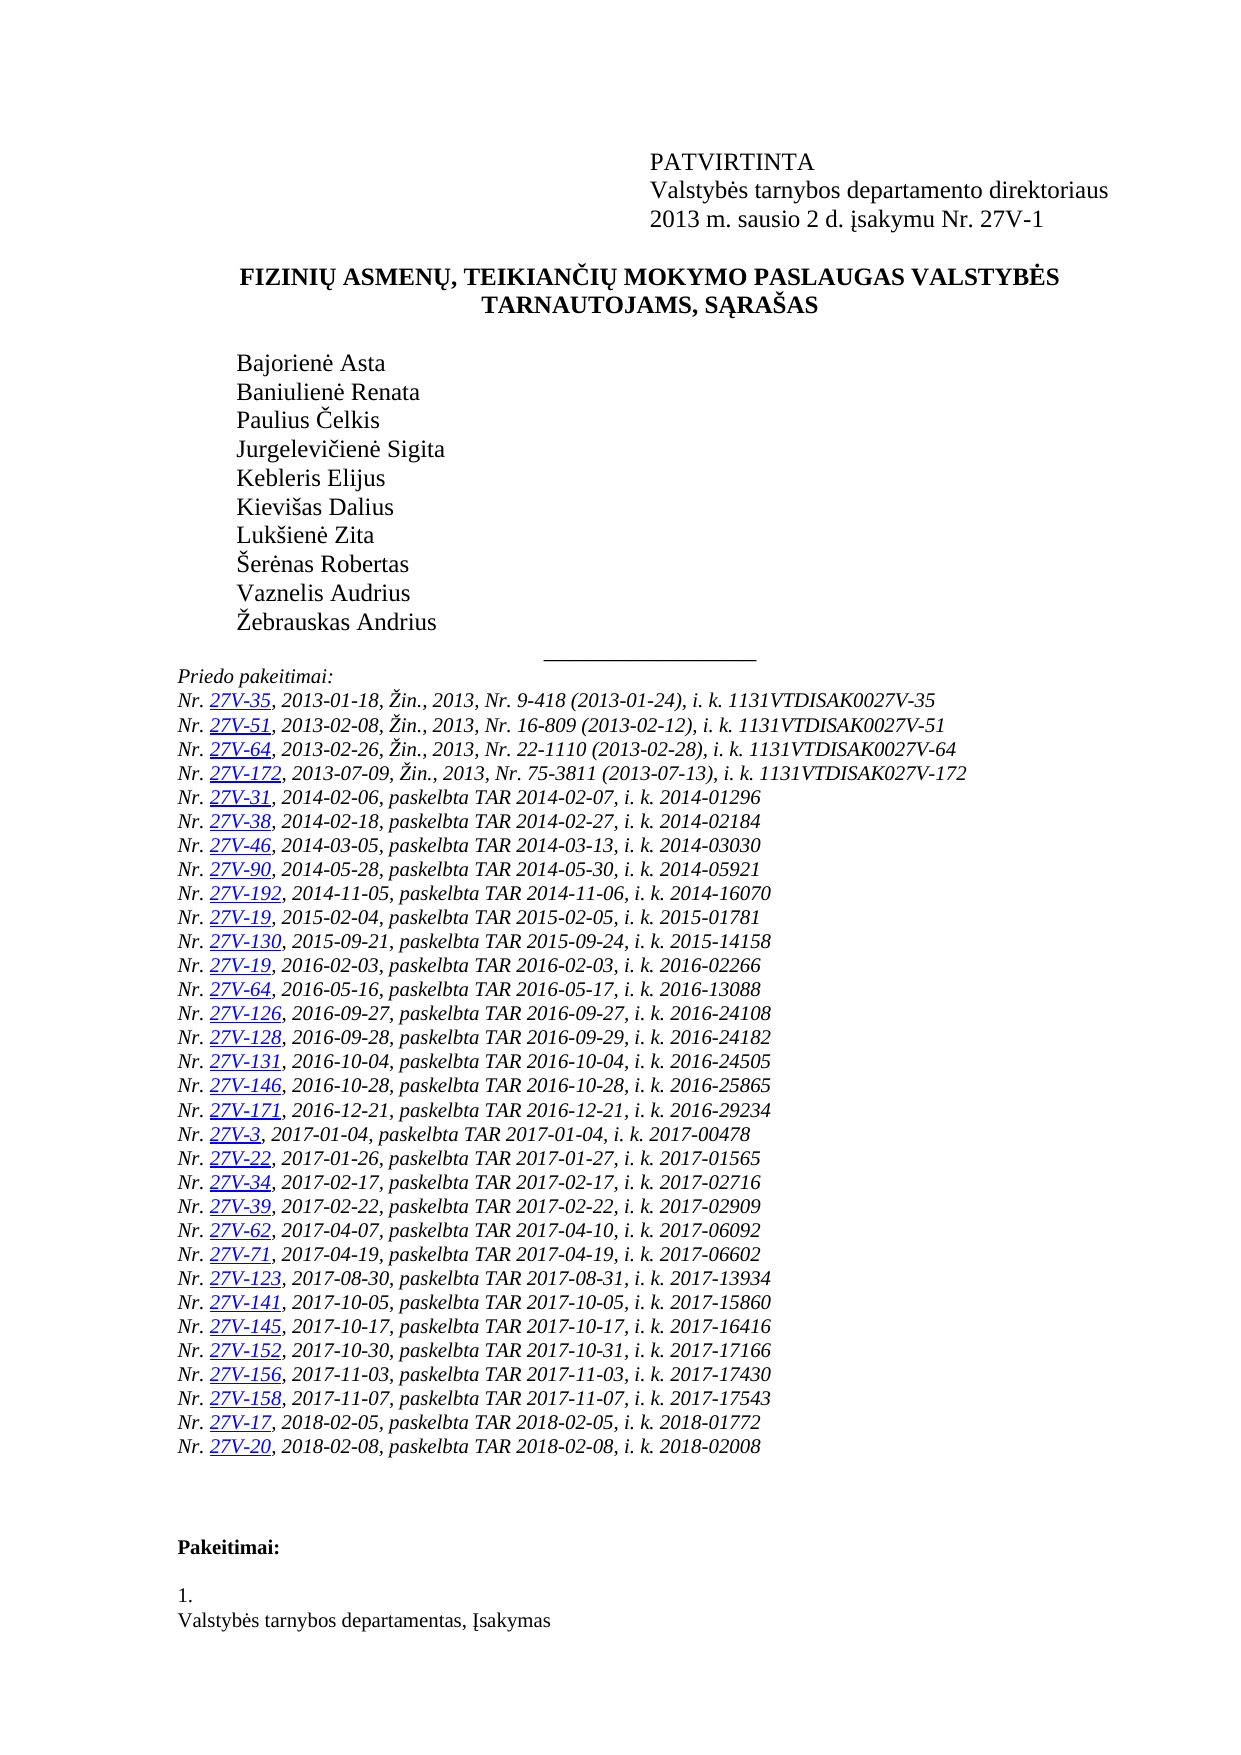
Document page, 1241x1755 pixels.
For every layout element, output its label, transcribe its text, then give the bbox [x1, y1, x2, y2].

text Lukšienė Zita [177, 521, 1122, 549]
text Nr. 27V-90, 2014-05-28, paskelbta TAR 2014-05-30, i. k. 2014-05921 [177, 857, 1122, 881]
text Kievišas Dalius [177, 492, 1122, 521]
text Nr. 27V-19, 2016-02-03, paskelbta TAR 2016-02-03, i. k. 2016-02266 [177, 953, 1122, 977]
text Jurgelevičienė Sigita [177, 434, 1122, 463]
text Nr. 27V-62, 2017-04-07, paskelbta TAR 2017-04-10, i. k. 2017-06092 [177, 1218, 1122, 1242]
text Nr. 27V-126, 2016-09-27, paskelbta TAR 2016-09-27, i. k. 2016-24108 [177, 1001, 1122, 1025]
text Vaznelis Audrius [177, 578, 1122, 607]
text Valstybės tarnybos departamentas, Įsakymas [177, 1607, 1122, 1632]
text Nr. 27V-145, 2017-10-17, paskelbta TAR 2017-10-17, i. k. 2017-16416 [177, 1314, 1122, 1338]
text Nr. 27V-38, 2014-02-18, paskelbta TAR 2014-02-27, i. k. 2014-02184 [177, 809, 1122, 833]
text Nr. 27V-131, 2016-10-04, paskelbta TAR 2016-10-04, i. k. 2016-24505 [177, 1049, 1122, 1073]
text Nr. 27V-156, 2017-11-03, paskelbta TAR 2017-11-03, i. k. 2017-17430 [177, 1362, 1122, 1386]
text Nr. 27V-34, 2017-02-17, paskelbta TAR 2017-02-17, i. k. 2017-02716 [177, 1170, 1122, 1194]
text Šerėnas Robertas [177, 549, 1122, 578]
text Nr. 27V-130, 2015-09-21, paskelbta TAR 2015-09-24, i. k. 2015-14158 [177, 929, 1122, 953]
text _________________ [177, 636, 1122, 664]
text Nr. 27V-141, 2017-10-05, paskelbta TAR 2017-10-05, i. k. 2017-15860 [177, 1290, 1122, 1314]
text Kebleris Elijus [177, 463, 1122, 492]
text Nr. 27V-39, 2017-02-22, paskelbta TAR 2017-02-22, i. k. 2017-02909 [177, 1194, 1122, 1218]
text Priedo pakeitimai: [177, 664, 1122, 688]
text Žebrauskas Andrius [177, 607, 1122, 636]
text FIZINIŲ ASMENŲ, TEIKIANČIŲ MOKYMO PASLAUGAS VALSTYBĖS TARNAUTOJAMS, SĄRAŠAS [177, 262, 1122, 319]
text Valstybės tarnybos departamento direktoriaus [649, 176, 1122, 204]
text Nr. 27V-64, 2013-02-26, Žin., 2013, Nr. 22-1110 (2013-02-28), i. k. 1131VTDISAK0027V-64 [177, 737, 1122, 761]
text Paulius Čelkis [177, 406, 1122, 434]
text Nr. 27V-22, 2017-01-26, paskelbta TAR 2017-01-27, i. k. 2017-01565 [177, 1146, 1122, 1170]
text PATVIRTINTA [649, 147, 1122, 176]
text Nr. 27V-128, 2016-09-28, paskelbta TAR 2016-09-29, i. k. 2016-24182 [177, 1025, 1122, 1049]
text Nr. 27V-192, 2014-11-05, paskelbta TAR 2014-11-06, i. k. 2014-16070 [177, 881, 1122, 905]
text Nr. 27V-35, 2013-01-18, Žin., 2013, Nr. 9-418 (2013-01-24), i. k. 1131VTDISAK0027V-35 [177, 688, 1122, 712]
text Nr. 27V-171, 2016-12-21, paskelbta TAR 2016-12-21, i. k. 2016-29234 [177, 1097, 1122, 1122]
text Nr. 27V-172, 2013-07-09, Žin., 2013, Nr. 75-3811 (2013-07-13), i. k. 1131VTDISAK027V-172 [177, 761, 1122, 785]
text Nr. 27V-20, 2018-02-08, paskelbta TAR 2018-02-08, i. k. 2018-02008 [177, 1434, 1122, 1458]
text Nr. 27V-71, 2017-04-19, paskelbta TAR 2017-04-19, i. k. 2017-06602 [177, 1242, 1122, 1266]
text Nr. 27V-31, 2014-02-06, paskelbta TAR 2014-02-07, i. k. 2014-01296 [177, 785, 1122, 809]
text Nr. 27V-46, 2014-03-05, paskelbta TAR 2014-03-13, i. k. 2014-03030 [177, 833, 1122, 857]
text Nr. 27V-17, 2018-02-05, paskelbta TAR 2018-02-05, i. k. 2018-01772 [177, 1410, 1122, 1434]
text Nr. 27V-152, 2017-10-30, paskelbta TAR 2017-10-31, i. k. 2017-17166 [177, 1338, 1122, 1362]
text Baniulienė Renata [177, 377, 1122, 406]
text Nr. 27V-51, 2013-02-08, Žin., 2013, Nr. 16-809 (2013-02-12), i. k. 1131VTDISAK0027V-51 [177, 712, 1122, 737]
text 1. [177, 1583, 1122, 1607]
text Nr. 27V-64, 2016-05-16, paskelbta TAR 2016-05-17, i. k. 2016-13088 [177, 977, 1122, 1001]
text Pakeitimai: [177, 1535, 1122, 1559]
text Nr. 27V-158, 2017-11-07, paskelbta TAR 2017-11-07, i. k. 2017-17543 [177, 1386, 1122, 1410]
text Nr. 27V-3, 2017-01-04, paskelbta TAR 2017-01-04, i. k. 2017-00478 [177, 1122, 1122, 1146]
text Bajorienė Asta [177, 348, 1122, 377]
text 2013 m. sausio 2 d. įsakymu Nr. 27V-1 [649, 204, 1122, 233]
text Nr. 27V-146, 2016-10-28, paskelbta TAR 2016-10-28, i. k. 2016-25865 [177, 1073, 1122, 1097]
text Nr. 27V-123, 2017-08-30, paskelbta TAR 2017-08-31, i. k. 2017-13934 [177, 1266, 1122, 1290]
text Nr. 27V-19, 2015-02-04, paskelbta TAR 2015-02-05, i. k. 2015-01781 [177, 905, 1122, 929]
